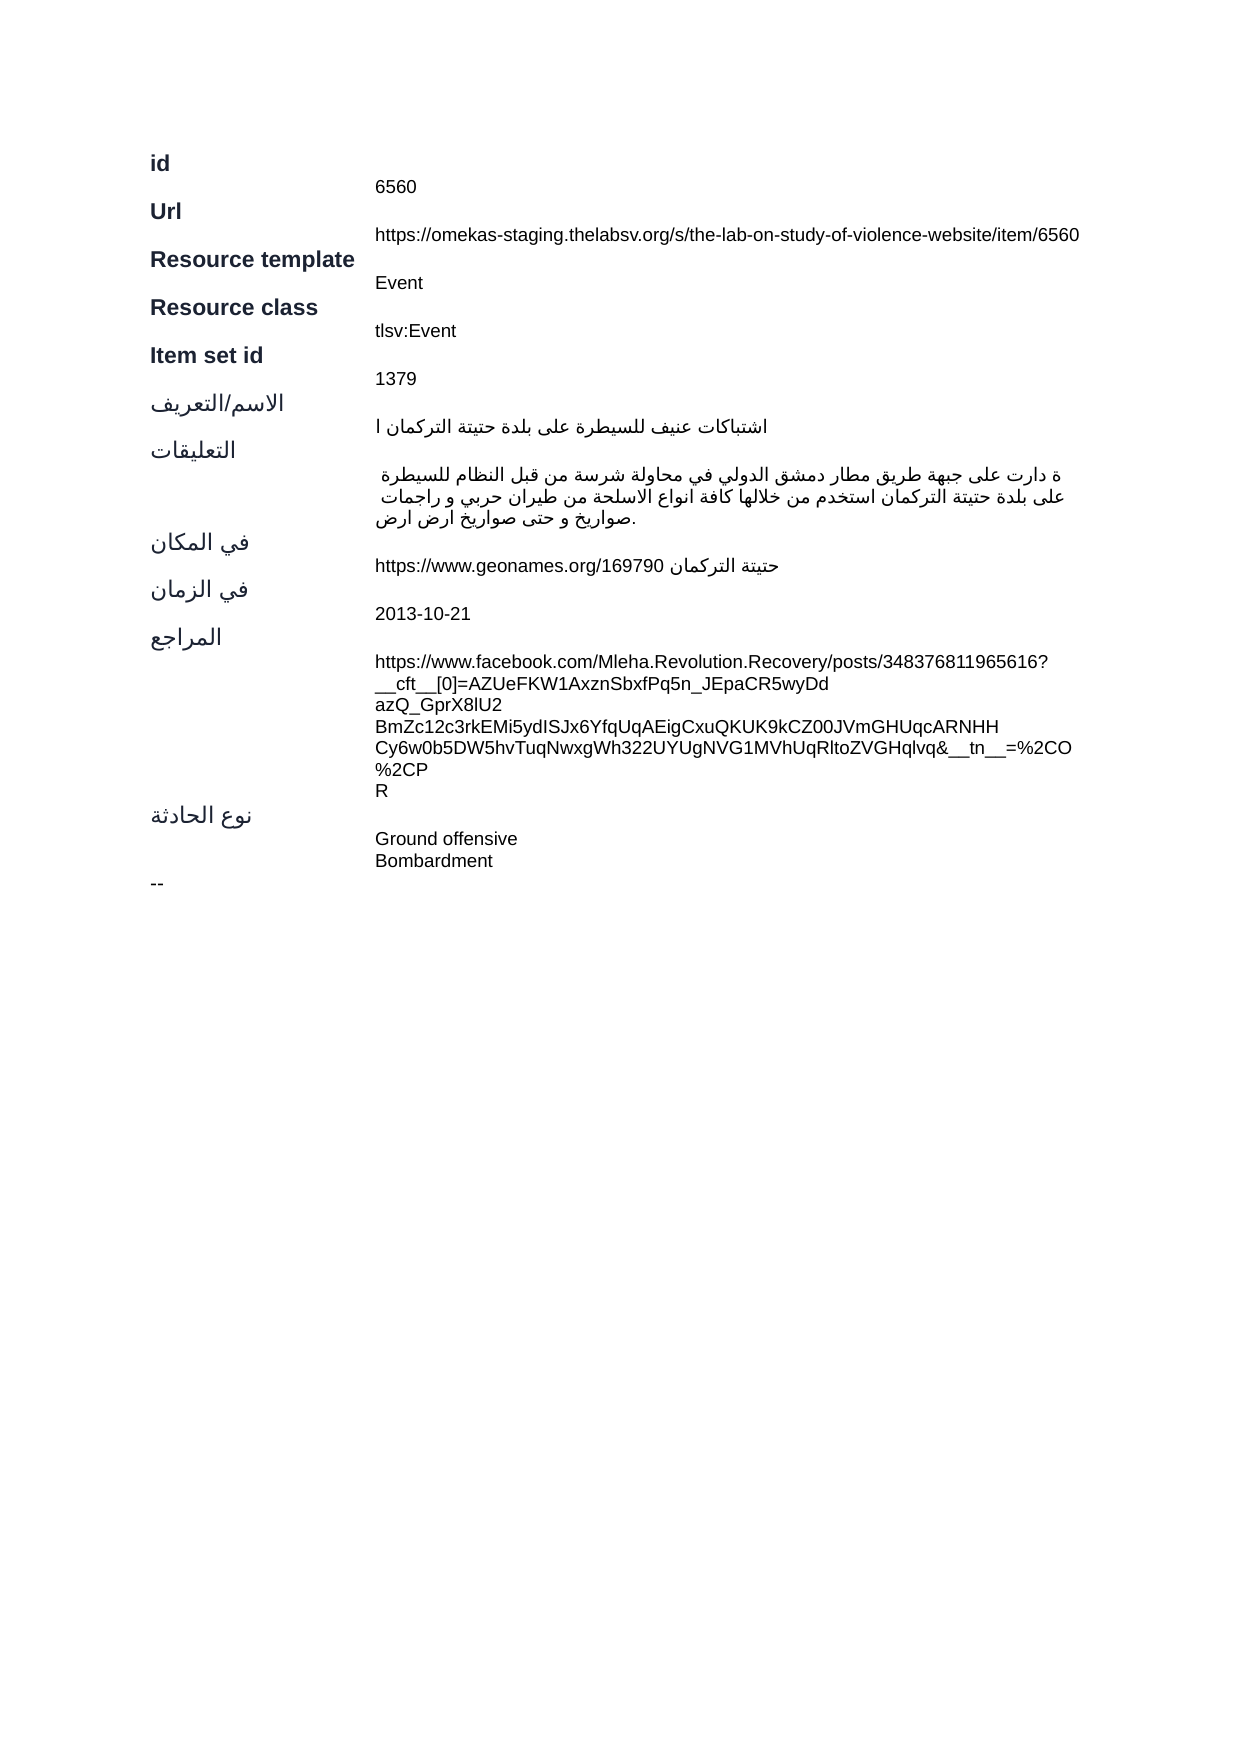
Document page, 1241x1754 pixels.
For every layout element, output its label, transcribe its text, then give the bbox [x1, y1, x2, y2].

text azQ_GprX8lU2 [375, 694, 1090, 715]
text 1379 [375, 368, 1090, 389]
text Ground offensive [375, 828, 1090, 849]
text المراجع [150, 624, 1090, 651]
text 2013-10-21 [375, 603, 1090, 624]
text الاسم/التعريف [150, 389, 1090, 416]
text التعليقات [150, 437, 1090, 464]
text -- [150, 871, 1090, 895]
text في الزمان [150, 576, 1090, 603]
text Resource template [150, 246, 1090, 272]
text id [150, 150, 1090, 176]
text Cy6w0b5DW5hvTuqNwxgWh322UYUgNVG1MVhUqRltoZVGHqlvq&__tn__=%2CO%2CP [375, 737, 1090, 780]
text BmZc12c3rkEMi5ydISJx6YfqUqAEigCxuQKUK9kCZ00JVmGHUqcARNHH [375, 715, 1090, 737]
text R [375, 780, 1090, 802]
text 6560 [375, 176, 1090, 198]
text في المكان [150, 528, 1090, 555]
text https://www.geonames.org/169790 حتيتة التركمان [375, 555, 1090, 576]
text tlsv:Event [375, 320, 1090, 342]
text Event [375, 272, 1090, 294]
text ة دارت على جبهة طريق مطار دمشق الدولي في محاولة شرسة من قبل النظام للسيطرة على بلدة حتيتة التركمان استخدم من خلالها كافة انواع الاسلحة من طيران حربي و راجمات صواريخ و حتى صواريخ ارض ارض. [375, 464, 1090, 528]
text Item set id [150, 342, 1090, 368]
text Url [150, 198, 1090, 224]
text Bombardment [375, 849, 1090, 871]
text نوع الحادثة [150, 802, 1090, 828]
text https://omekas-staging.thelabsv.org/s/the-lab-on-study-of-violence-website/item/6560 [375, 224, 1090, 246]
text https://www.facebook.com/Mleha.Revolution.Recovery/posts/348376811965616?__cft__[0]=AZUeFKW1AxznSbxfPq5n_JEpaCR5wyDd [375, 651, 1090, 694]
text Resource class [150, 294, 1090, 320]
text اشتباكات عنيف للسيطرة على بلدة حتيتة التركمان ا [375, 416, 1090, 437]
